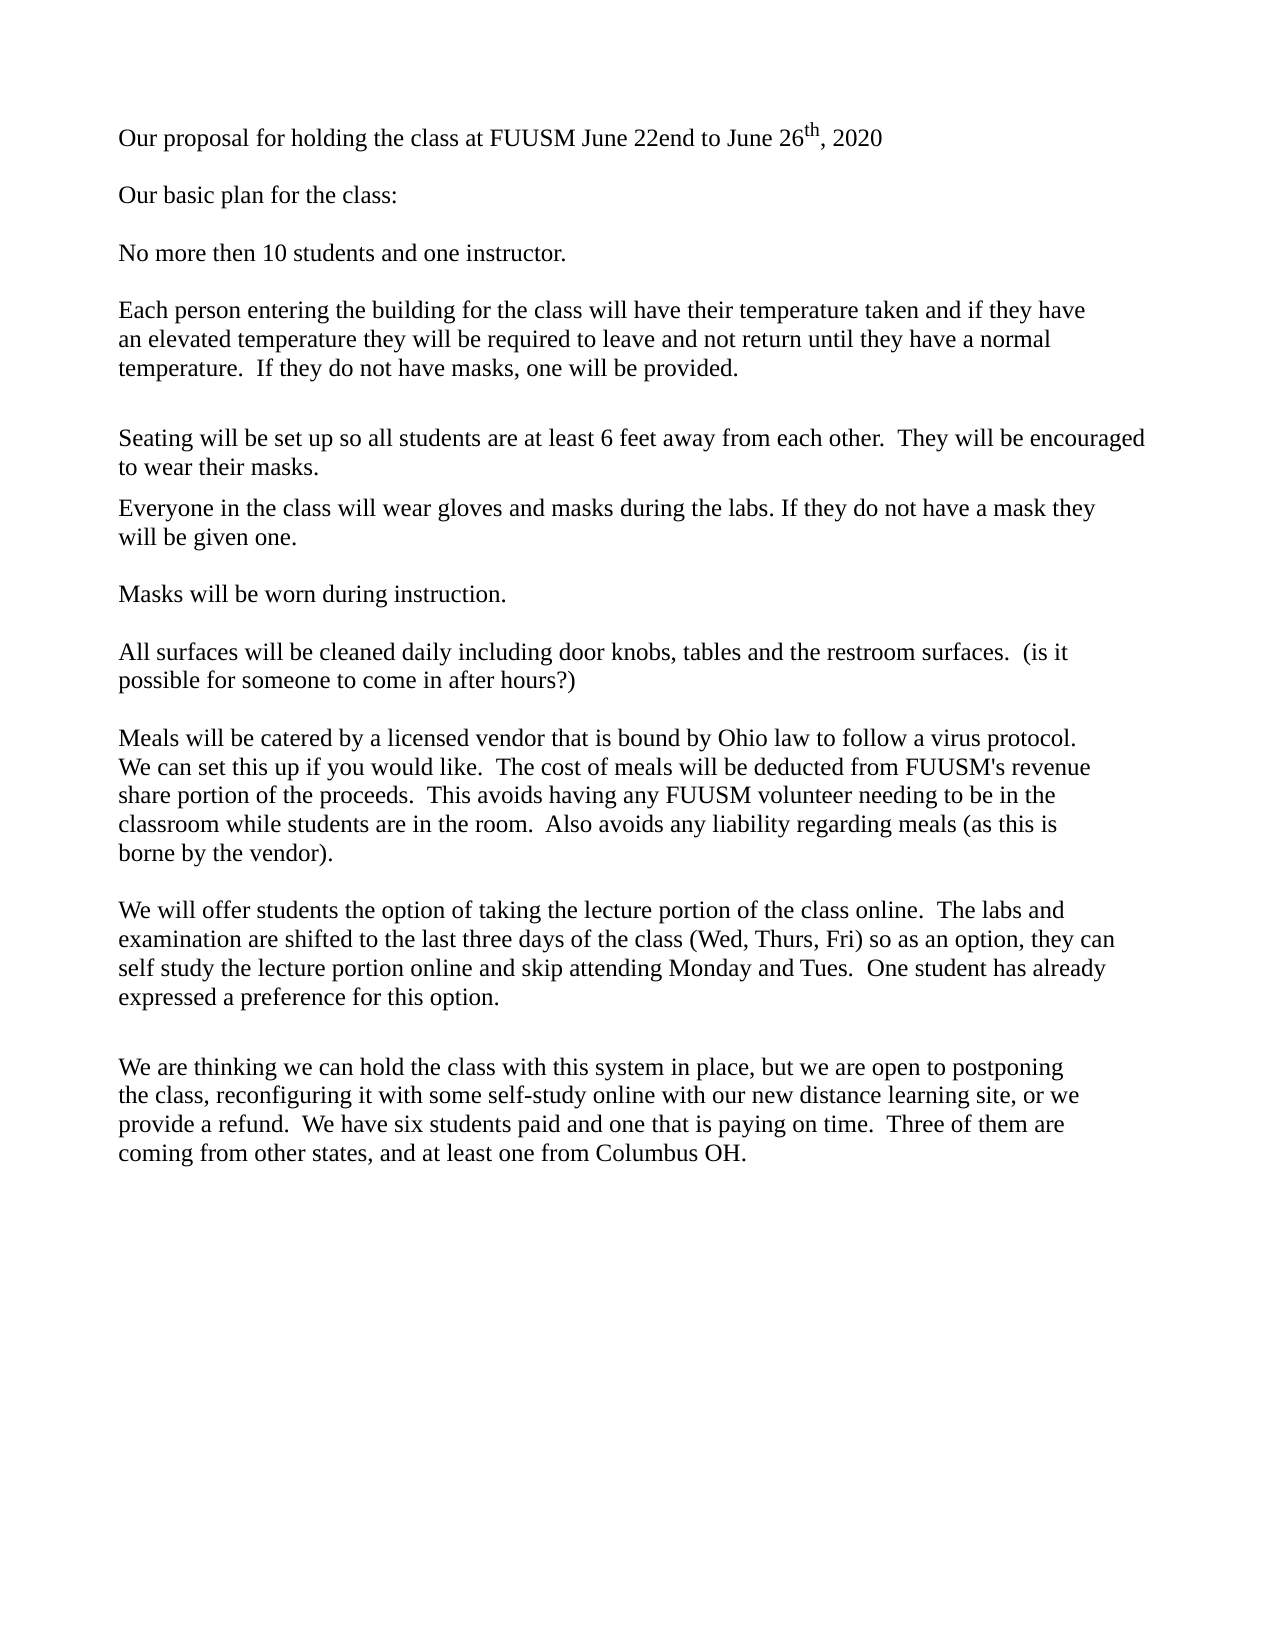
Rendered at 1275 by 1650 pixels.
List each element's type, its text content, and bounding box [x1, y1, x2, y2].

text No more then 10 students and one instructor. [118, 238, 1098, 267]
text Our proposal for holding the class at FUUSM June 22end to June 26th, 2020 [118, 118, 1098, 152]
text All surfaces will be cleaned daily including door knobs, tables and the restroom surfaces. (is it possible for someone to come in after hours?) [118, 637, 1098, 694]
text We are thinking we can hold the class with this system in place, but we are open to postponing the class, reconfiguring it with some self-study online with our new distance learning site, or we provide a refund. We have six students paid and one that is paying on time. Three of them are coming from other states, and at least one from Columbus OH. [118, 1052, 1098, 1167]
text Seating will be set up so all students are at least 6 feet away from each other. They will be encouraged to wear their masks. [118, 423, 1157, 480]
text Masks will be worn during instruction. [118, 579, 1098, 608]
text Everyone in the class will wear gloves and masks during the labs. If they do not have a mask they will be given one. [118, 493, 1098, 550]
text We will offer students the option of taking the lecture portion of the class online. The labs and examination are shifted to the last three days of the class (Wed, Thurs, Fri) so as an option, they can self study the lecture portion online and skip attending Monday and Tues. One student has already expressed a preference for this option. [118, 895, 1157, 1010]
text Our basic plan for the class: [118, 180, 1098, 209]
text Each person entering the building for the class will have their temperature taken and if they have an elevated temperature they will be required to leave and not return until they have a normal temperature. If they do not have masks, one will be provided. [118, 295, 1098, 382]
text Meals will be catered by a licensed vendor that is bound by Ohio law to follow a virus protocol. We can set this up if you would like. The cost of meals will be deducted from FUUSM's revenue share portion of the proceeds. This avoids having any FUUSM volunteer needing to be in the classroom while students are in the room. Also avoids any liability regarding meals (as this is borne by the vendor). [118, 723, 1098, 867]
